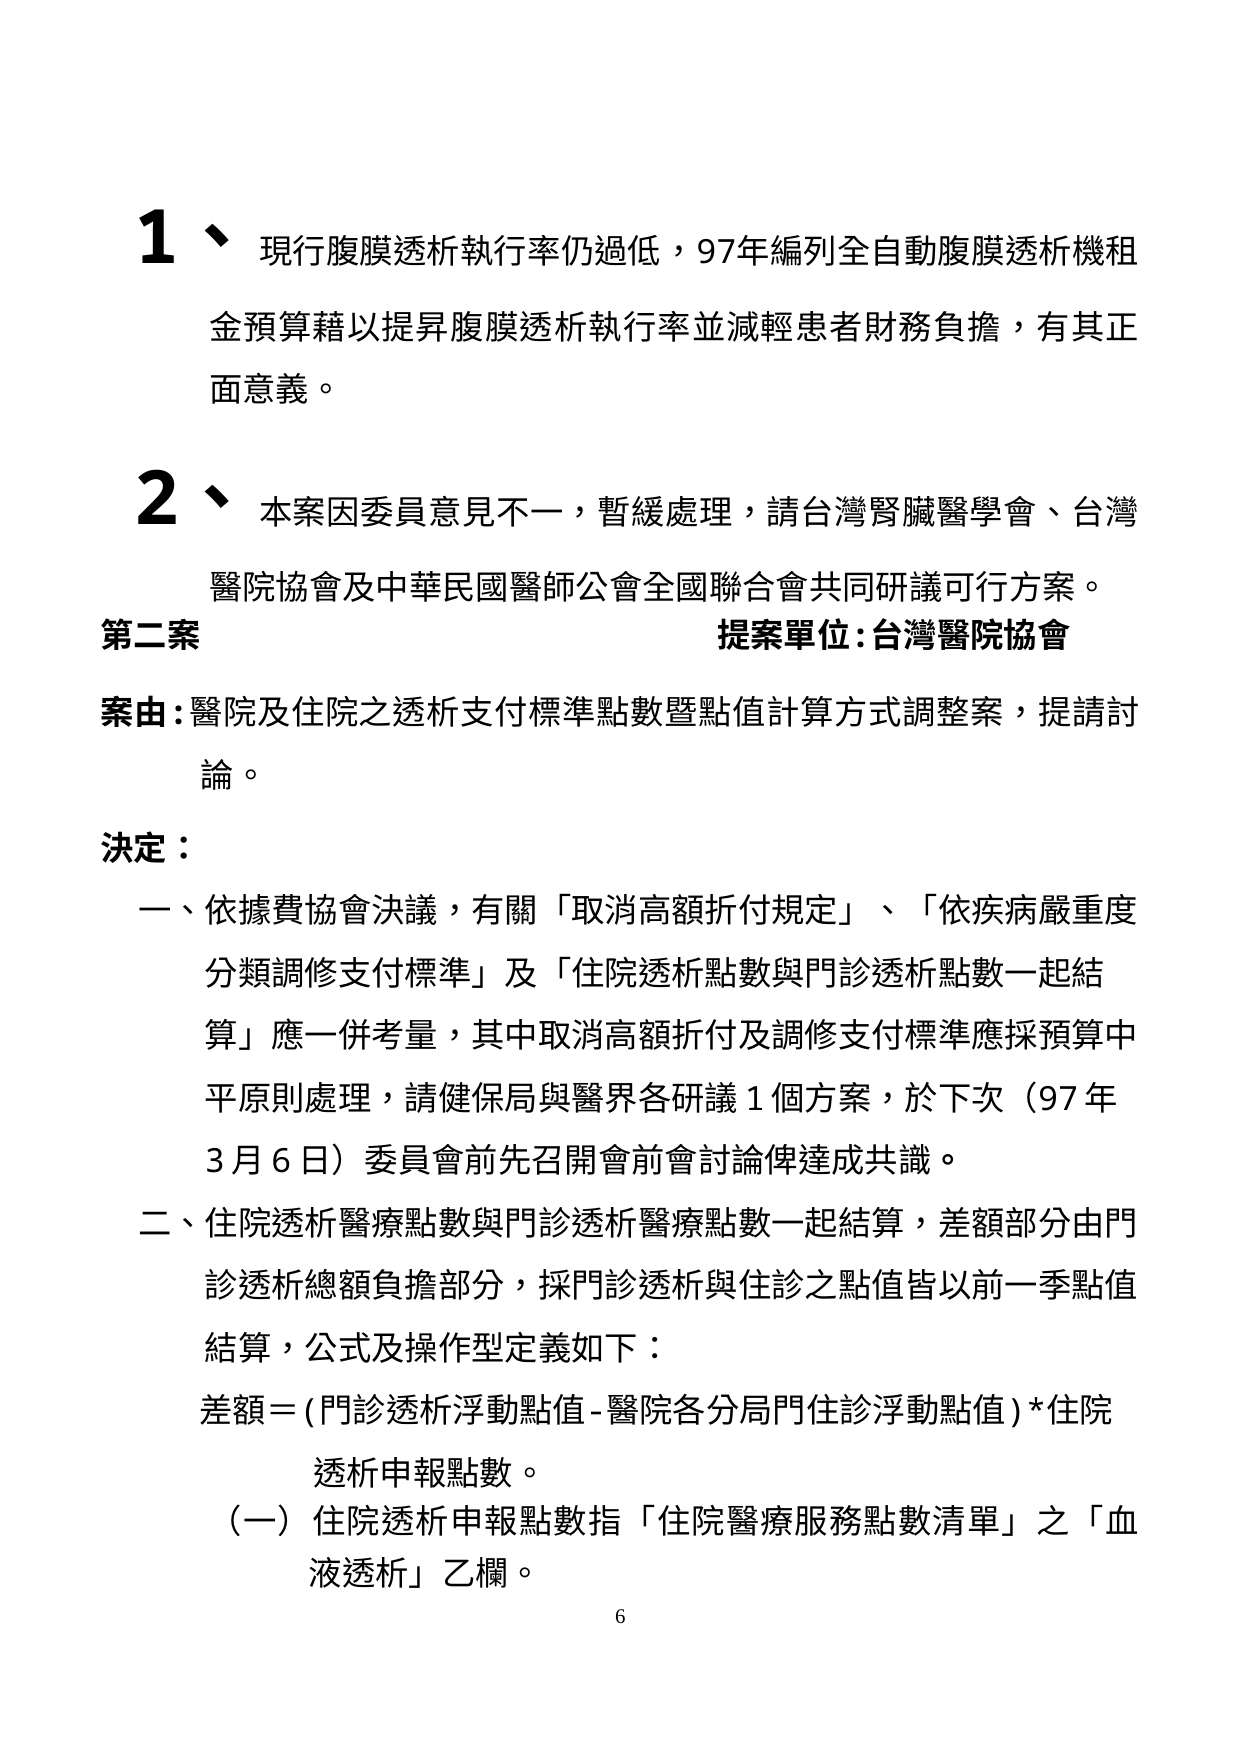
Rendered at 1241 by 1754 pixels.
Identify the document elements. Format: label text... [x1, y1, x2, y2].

text （一）住院透析申報點數指「住院醫療服務點數清單」之「血液透析」乙欄。 [208, 1492, 1140, 1596]
text 一、依據費協會決議，有關「取消高額折付規定」、「依疾病嚴重度分類調修支付標準」及「住院透析點數與門診透析點數一起結算」應一併考量，其中取消高額折付及調修支付標準應採預算中平原則處理，請健保局與醫界各研議1個方案，於下次（97年3月6日）委員會前先召開會前會討論俾達成共識。 [138, 867, 1140, 1179]
text 案由:醫院及住院之透析支付標準點數暨點值計算方式調整案，提請討論。 [100, 669, 1140, 794]
text 差額＝(門診透析浮動點值-醫院各分局門住診浮動點值)*住院透析申報點數。 [100, 1367, 1140, 1492]
list 現行腹膜透析執行率仍過低，97年編列全自動腹膜透析機租金預算藉以提昇腹膜透析執行率並減輕患者財務負擔，有其正面意義。 [134, 158, 1140, 408]
text 決定： [100, 804, 1140, 867]
text 二、住院透析醫療點數與門診透析醫療點數一起結算，差額部分由門診透析總額負擔部分，採門診透析與住診之點值皆以前一季點值結算，公式及操作型定義如下： [138, 1179, 1140, 1367]
list 本案因委員意見不一，暫緩處理，請台灣腎臟醫學會、台灣醫院協會及中華民國醫師公會全國聯合會共同研議可行方案。 [134, 419, 1140, 606]
text 第二案 提案單位:台灣醫院協會 [100, 606, 1140, 658]
